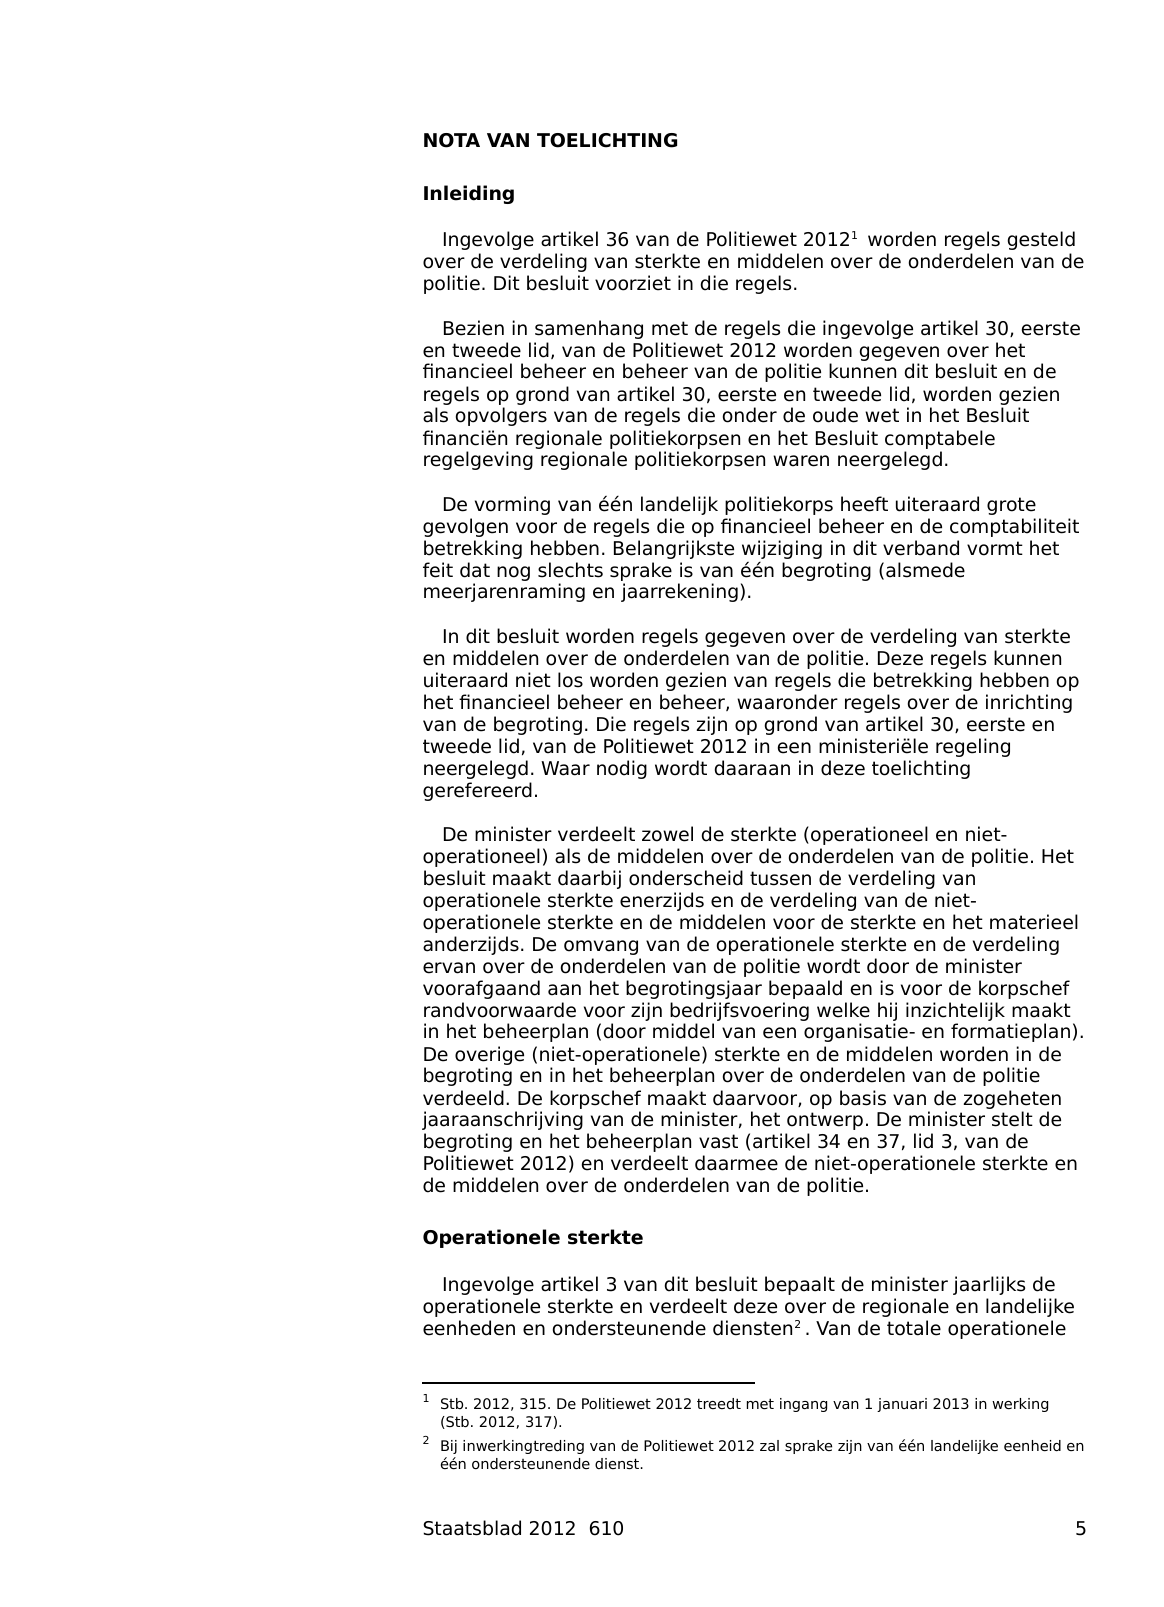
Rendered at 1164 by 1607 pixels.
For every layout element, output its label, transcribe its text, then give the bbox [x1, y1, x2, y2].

text Bij inwerkingtreding van de Politiewet 2012 zal sprake zijn van één landelijke eenheid en één ondersteunende dienst. [422, 1434, 1087, 1473]
subtitle Inleiding [422, 182, 1087, 204]
text De vorming van één landelijk politiekorps heeft uiteraard grote gevolgen voor de regels die op financieel beheer en de comptabiliteit betrekking hebben. Belangrijkste wijziging in dit verband vormt het feit dat nog slechts sprake is van één begroting (alsmede meerjarenraming en jaarrekening). [422, 493, 1087, 603]
text Stb. 2012, 315. De Politiewet 2012 treedt met ingang van 1 januari 2013 in werking (Stb. 2012, 317). [422, 1392, 1087, 1431]
text In dit besluit worden regels gegeven over de verdeling van sterkte en middelen over de onderdelen van de politie. Deze regels kunnen uiteraard niet los worden gezien van regels die betrekking hebben op het financieel beheer en beheer, waaronder regels over de inrichting van de begroting. Die regels zijn op grond van artikel 30, eerste en tweede lid, van de Politiewet 2012 in een ministeriële regeling neergelegd. Waar nodig wordt daaraan in deze toelichting gerefereerd. [422, 626, 1087, 801]
text De minister verdeelt zowel de sterkte (operationeel en niet-operationeel) als de middelen over de onderdelen van de politie. Het besluit maakt daarbij onderscheid tussen de verdeling van operationele sterkte enerzijds en de verdeling van de niet-operationele sterkte en de middelen voor de sterkte en het materieel anderzijds. De omvang van de operationele sterkte en de verdeling ervan over de onderdelen van de politie wordt door de minister voorafgaand aan het begrotingsjaar bepaald en is voor de korpschef randvoorwaarde voor zijn bedrijfsvoering welke hij inzichtelijk maakt in het beheerplan (door middel van een organisatie- en formatieplan). De overige (niet-operationele) sterkte en de middelen worden in de begroting en in het beheerplan over de onderdelen van de politie verdeeld. De korpschef maakt daarvoor, op basis van de zogeheten jaaraanschrijving van de minister, het ontwerp. De minister stelt de begroting en het beheerplan vast (artikel 34 en 37, lid 3, van de Politiewet 2012) en verdeelt daarmee de niet-operationele sterkte en de middelen over de onderdelen van de politie. [422, 824, 1087, 1197]
subtitle NOTA VAN TOELICHTING [422, 130, 1087, 152]
subtitle Operationele sterkte [422, 1227, 1087, 1249]
text Ingevolge artikel 36 van de Politiewet 2012 worden regels gesteld over de verdeling van sterkte en middelen over de onderdelen van de politie. Dit besluit voorziet in die regels. [422, 229, 1087, 295]
text Bezien in samenhang met de regels die ingevolge artikel 30, eerste en tweede lid, van de Politiewet 2012 worden gegeven over het financieel beheer en beheer van de politie kunnen dit besluit en de regels op grond van artikel 30, eerste en tweede lid, worden gezien als opvolgers van de regels die onder de oude wet in het Besluit financiën regionale politiekorpsen en het Besluit comptabele regelgeving regionale politiekorpsen waren neergelegd. [422, 317, 1087, 471]
text Ingevolge artikel 3 van dit besluit bepaalt de minister jaarlijks de operationele sterkte en verdeelt deze over de regionale en landelijke eenheden en ondersteunende diensten. Van de totale operationele [422, 1274, 1087, 1340]
